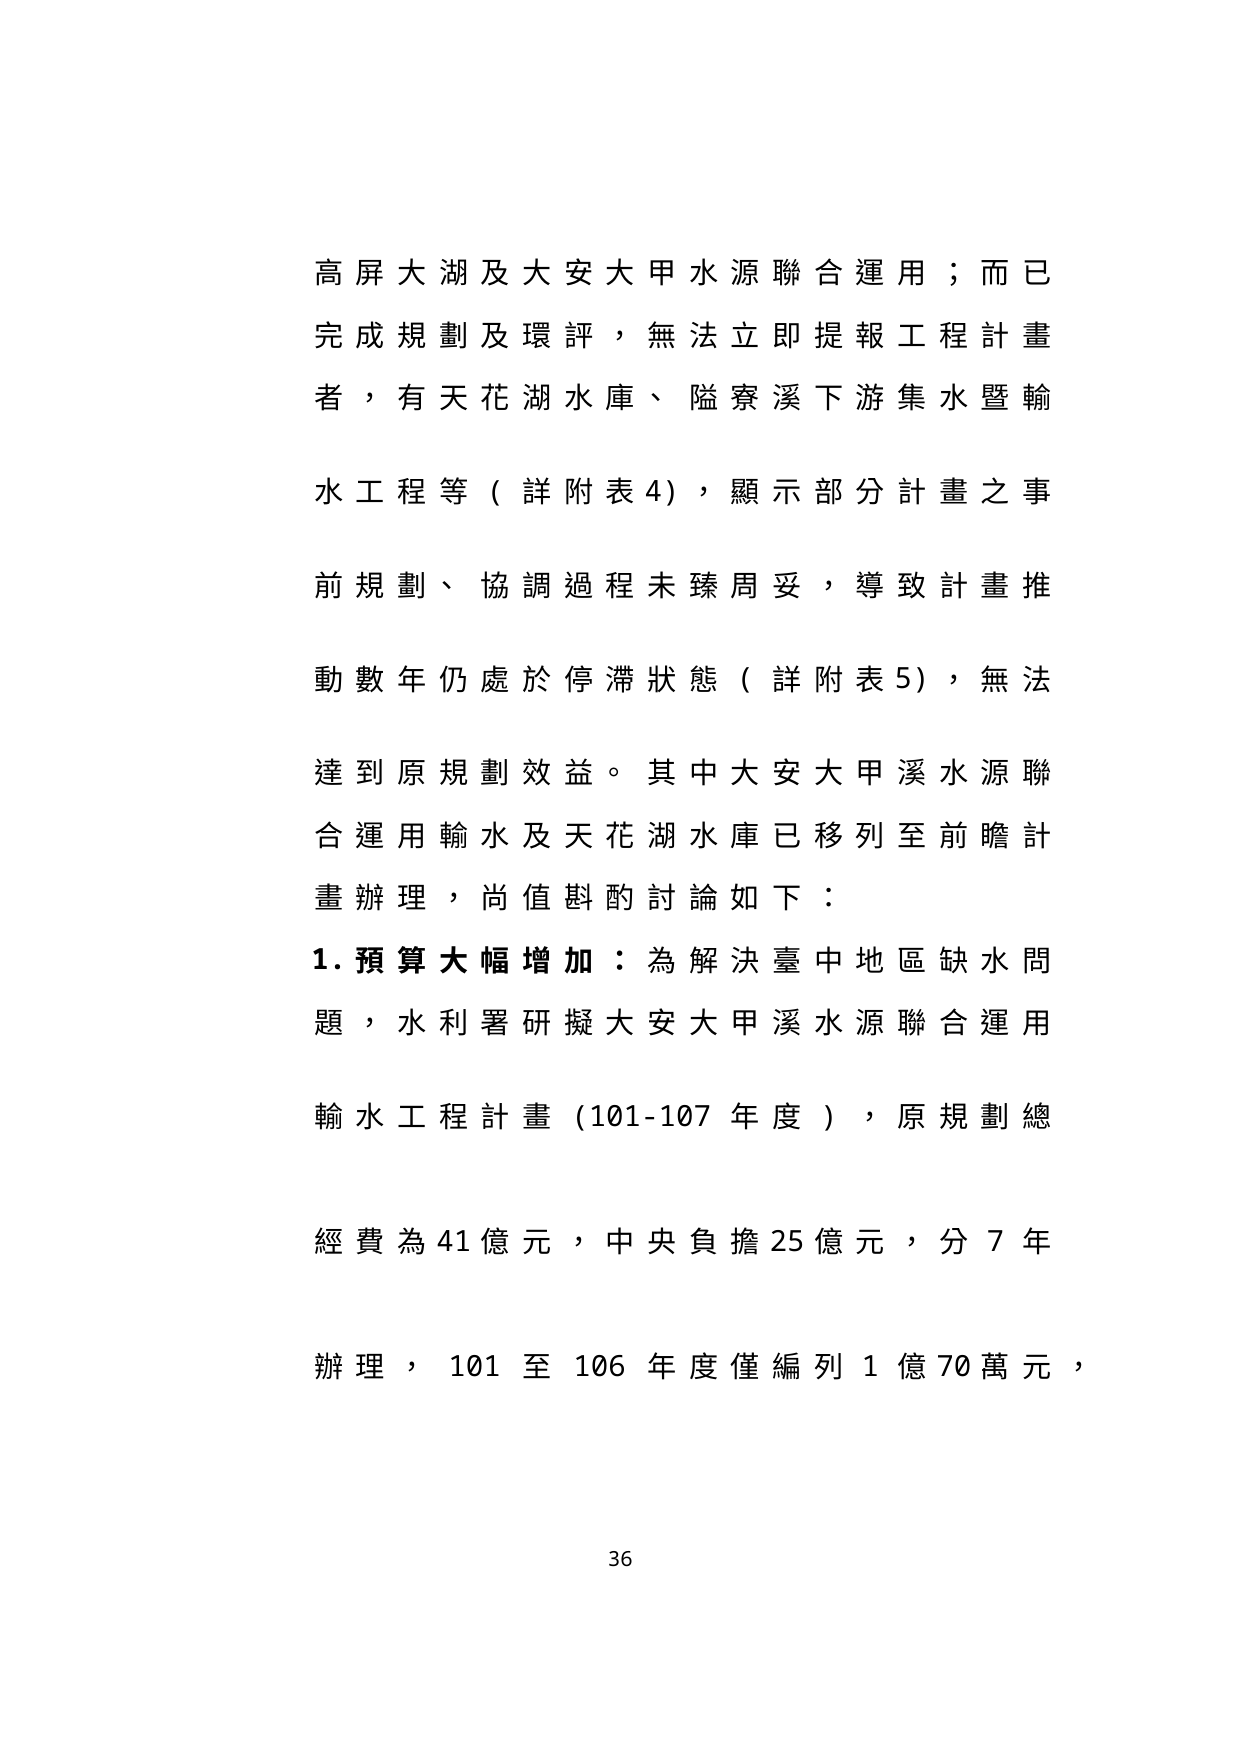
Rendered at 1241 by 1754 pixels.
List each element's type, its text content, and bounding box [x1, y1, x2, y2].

text 1.預算大幅增加：為解決臺中地區缺水問題，水利署研擬大安大甲溪水源聯合運用輸水工程計畫(101-107年度)，原規劃總經費為41億元，中央負擔25億元，分7年辦理，101至106年度僅編列1億70萬元，占中央負擔經費之4.03%，進度嚴重落後；嗣本案移列前瞻計畫辦理，期程延長至112年，總經費大幅追加至89.65億元，達原預算2倍以上，主要係本計畫自始即爭議不斷，環境影響評估審查結果又遭臺北高等行政法院撤銷，需重新辦理相關環評作業，致原規劃供水期程延宕，工程經費大幅追加。 [271, 917, 1058, 1417]
text 查近年來已核定但施工受阻之水資源開發計畫，有美濃水庫、曾文水庫越域引水、高屏大湖及大安大甲水源聯合運用；而已完成規劃及環評，無法立即提報工程計畫者，有天花湖水庫、隘寮溪下游集水暨輸水工程等(詳附表4)，顯示部分計畫之事前規劃、協調過程未臻周妥，導致計畫推動數年仍處於停滯狀態(詳附表5)，無法達到原規劃效益。其中大安大甲溪水源聯合運用輸水及天花湖水庫已移列至前瞻計畫辦理，尚值斟酌討論如下： [271, 229, 1058, 917]
